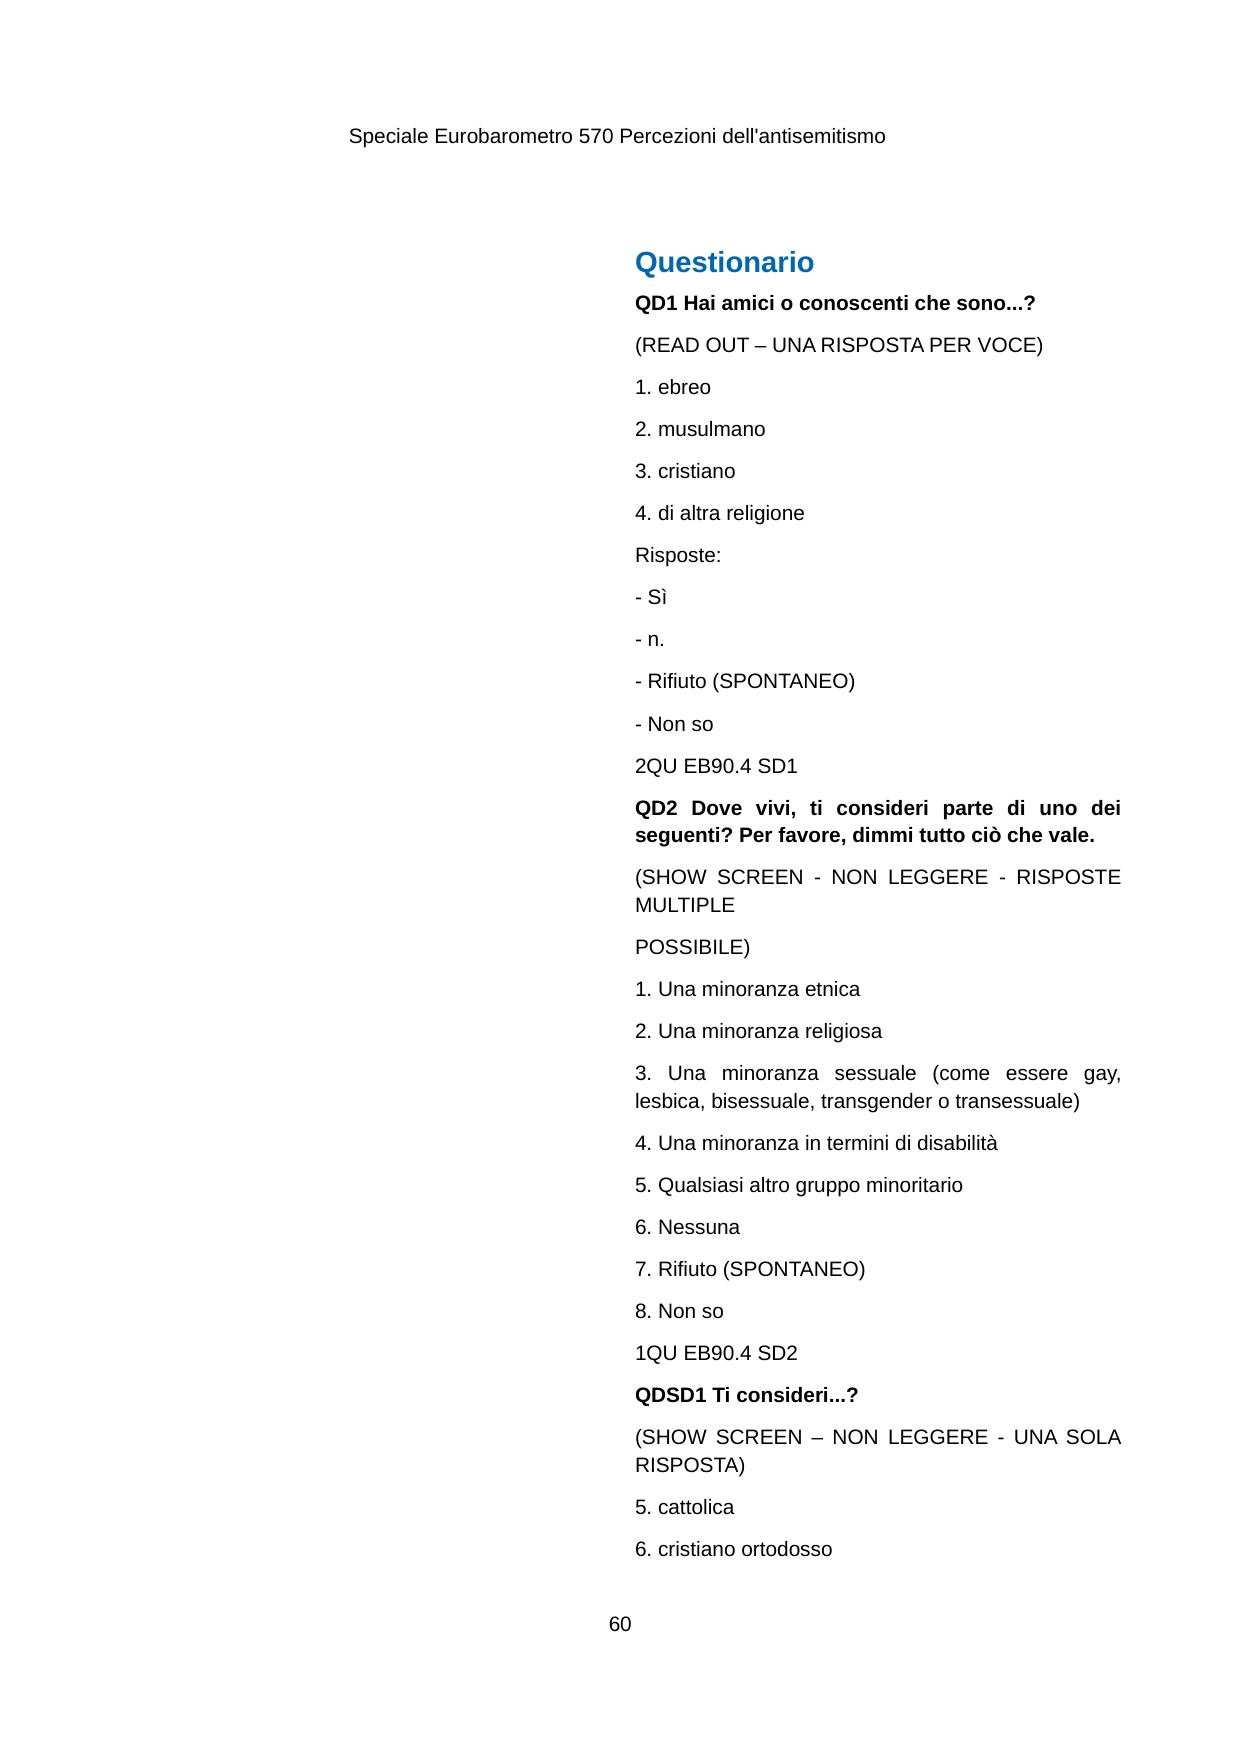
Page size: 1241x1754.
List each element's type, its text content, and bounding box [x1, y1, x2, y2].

text QD1 Hai amici o conoscenti che sono...? [635, 291, 1122, 314]
text 3. Una minoranza sessuale (come essere gay, lesbica, bisessuale, transgender o transessuale) [635, 1061, 1122, 1112]
text Risposte: [635, 543, 1122, 567]
subtitle Questionario [635, 244, 1122, 278]
text 1. ebreo [635, 375, 1122, 399]
text 2. musulmano [635, 417, 1122, 441]
text - Sì [635, 585, 1122, 609]
text 8. Non so [635, 1299, 1122, 1323]
text - Non so [635, 711, 1122, 735]
text 6. Nessuna [635, 1215, 1122, 1239]
text 5. Qualsiasi altro gruppo minoritario [635, 1173, 1122, 1197]
text 7. Rifiuto (SPONTANEO) [635, 1257, 1122, 1281]
text - Rifiuto (SPONTANEO) [635, 669, 1122, 693]
text - n. [635, 627, 1122, 651]
text 2. Una minoranza religiosa [635, 1019, 1122, 1043]
text (SHOW SCREEN - NON LEGGERE - RISPOSTE MULTIPLE [635, 865, 1122, 917]
text 4. Una minoranza in termini di disabilità [635, 1131, 1122, 1154]
text (READ OUT – UNA RISPOSTA PER VOCE) [635, 333, 1122, 357]
text POSSIBILE) [635, 935, 1122, 959]
text QD2 Dove vivi, ti consideri parte di uno dei seguenti? Per favore, dimmi tutto ciò che vale. [635, 796, 1122, 847]
text 2QU EB90.4 SD1 [635, 753, 1122, 777]
text 1QU EB90.4 SD2 [635, 1341, 1122, 1365]
text QDSD1 Ti consideri...? [635, 1383, 1122, 1407]
text 3. cristiano [635, 459, 1122, 483]
text 1. Una minoranza etnica [635, 977, 1122, 1001]
text 5. cattolica [635, 1495, 1122, 1519]
text (SHOW SCREEN – NON LEGGERE - UNA SOLA RISPOSTA) [635, 1425, 1122, 1477]
text 4. di altra religione [635, 501, 1122, 525]
text 6. cristiano ortodosso [635, 1537, 1122, 1561]
